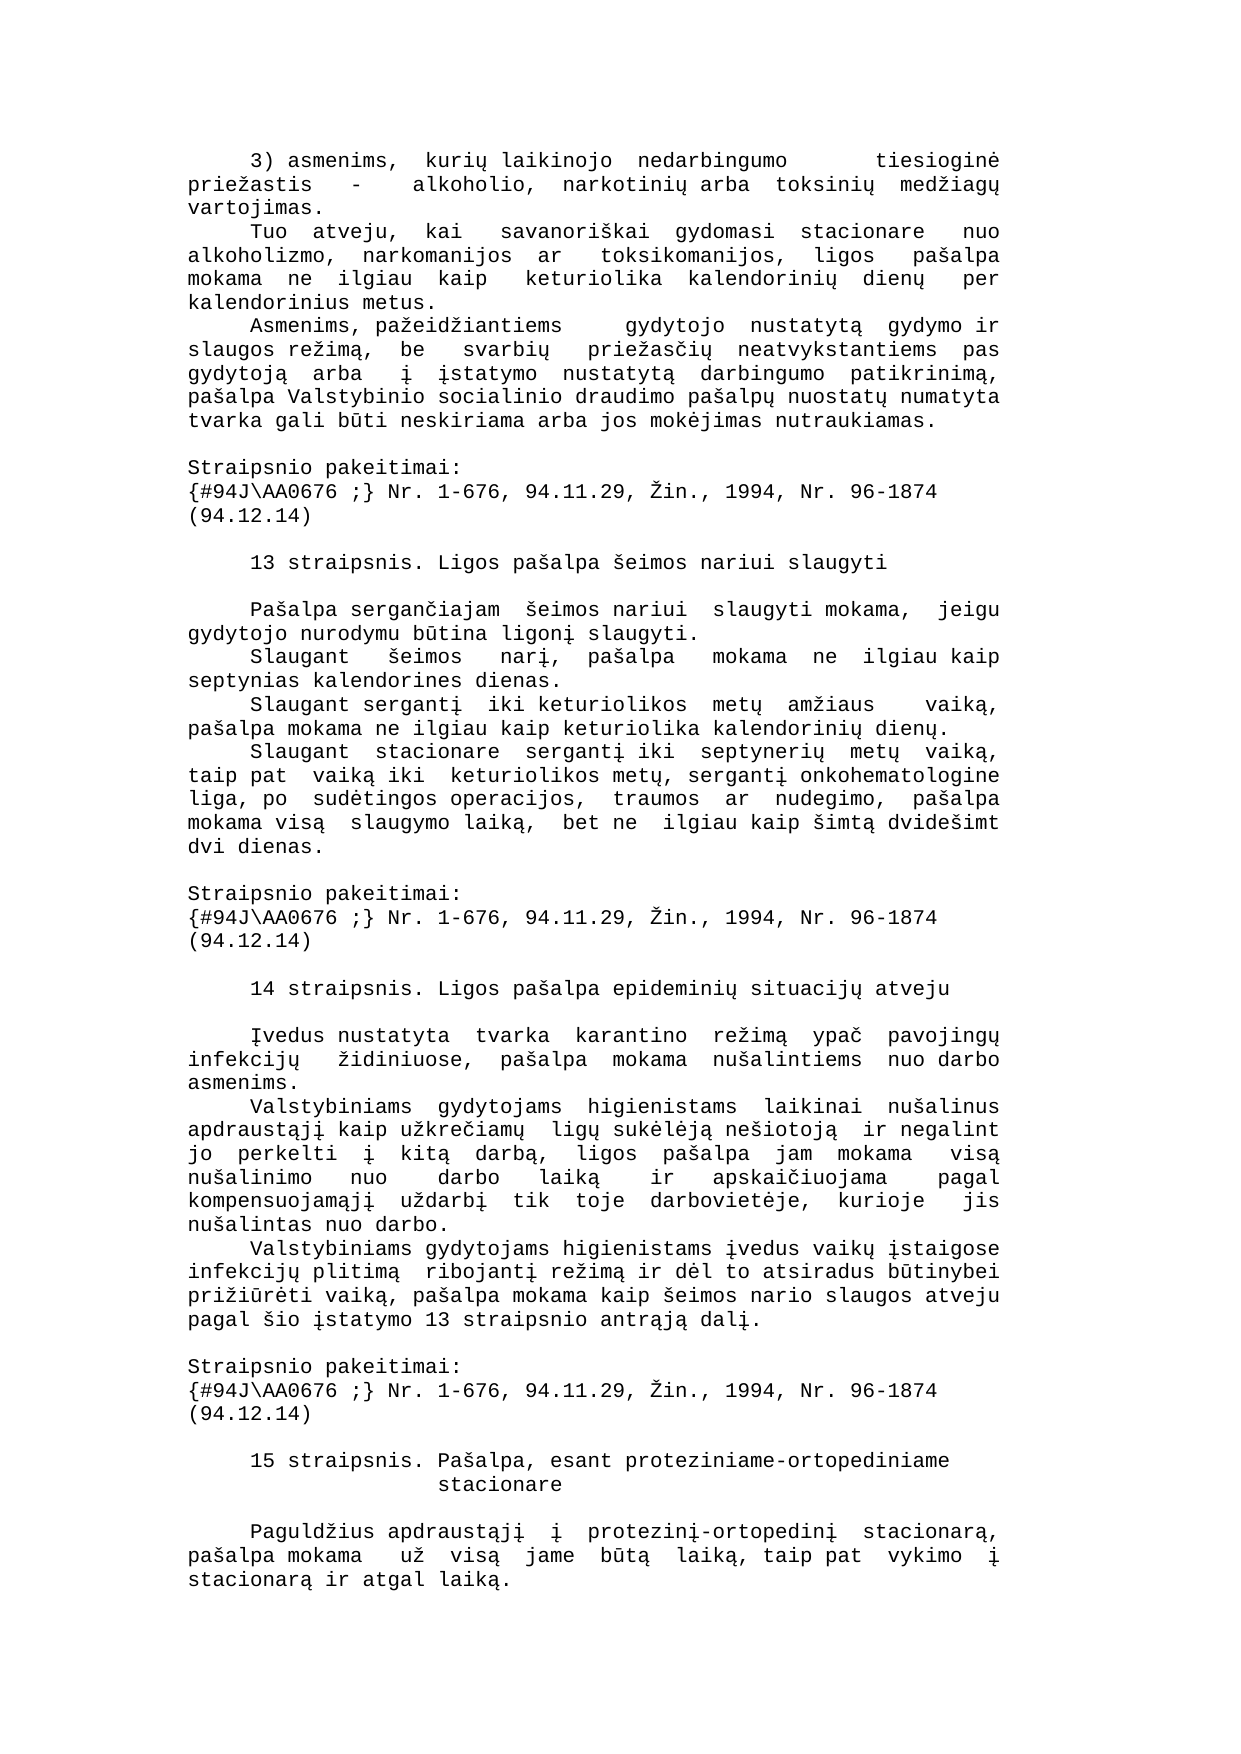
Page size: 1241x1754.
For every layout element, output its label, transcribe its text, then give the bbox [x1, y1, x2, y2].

text dvi dienas. [187, 836, 1053, 859]
text pašalpa mokama ne ilgiau kaip keturiolika kalendorinių dienų. [187, 717, 1053, 741]
text 15 straipsnis. Pašalpa, esant proteziniame-ortopediniame [187, 1451, 1053, 1474]
text liga, po sudėtingos operacijos, traumos ar nudegimo, pašalpa [187, 788, 1053, 812]
text pašalpa Valstybinio socialinio draudimo pašalpų nuostatų numatyta [187, 386, 1053, 410]
text Straipsnio pakeitimai: [187, 883, 1053, 907]
text tvarka gali būti neskiriama arba jos mokėjimas nutraukiamas. [187, 410, 1053, 434]
text stacionare [187, 1474, 1053, 1498]
text alkoholizmo, narkomanijos ar toksikomanijos, ligos pašalpa [187, 244, 1053, 268]
text mokama visą slaugymo laiką, bet ne ilgiau kaip šimtą dvidešimt [187, 812, 1053, 836]
text Straipsnio pakeitimai: [187, 1356, 1053, 1379]
text pagal šio įstatymo 13 straipsnio antrąją dalį. [187, 1309, 1053, 1332]
text {#94J\AA0676 ;} Nr. 1-676, 94.11.29, Žin., 1994, Nr. 96-1874 (94.12.14) [187, 1379, 1053, 1427]
text {#94J\AA0676 ;} Nr. 1-676, 94.11.29, Žin., 1994, Nr. 96-1874 (94.12.14) [187, 907, 1053, 954]
text mokama ne ilgiau kaip keturiolika kalendorinių dienų per [187, 268, 1053, 292]
text Įvedus nustatyta tvarka karantino režimą ypač pavojingų [187, 1025, 1053, 1048]
text vartojimas. [187, 197, 1053, 221]
text kalendorinius metus. [187, 292, 1053, 316]
text asmenims. [187, 1072, 1053, 1096]
text nušalinimo nuo darbo laiką ir apskaičiuojama pagal [187, 1167, 1053, 1190]
text {#94J\AA0676 ;} Nr. 1-676, 94.11.29, Žin., 1994, Nr. 96-1874 (94.12.14) [187, 481, 1053, 528]
text 13 straipsnis. Ligos pašalpa šeimos nariui slaugyti [187, 552, 1053, 576]
text Pašalpa sergančiajam šeimos nariui slaugyti mokama, jeigu [187, 599, 1053, 623]
text septynias kalendorines dienas. [187, 670, 1053, 694]
text Asmenims, pažeidžiantiems gydytojo nustatytą gydymo ir [187, 316, 1053, 339]
text Straipsnio pakeitimai: [187, 457, 1053, 481]
text Slaugant sergantį iki keturiolikos metų amžiaus vaiką, [187, 694, 1053, 717]
text Paguldžius apdraustąjį į protezinį-ortopedinį stacionarą, [187, 1521, 1053, 1545]
text Tuo atveju, kai savanoriškai gydomasi stacionare nuo [187, 221, 1053, 244]
text infekcijų plitimą ribojantį režimą ir dėl to atsiradus būtinybei [187, 1261, 1053, 1285]
text Slaugant šeimos narį, pašalpa mokama ne ilgiau kaip [187, 647, 1053, 670]
text pašalpa mokama už visą jame būtą laiką, taip pat vykimo į [187, 1545, 1053, 1569]
text 3) asmenims, kurių laikinojo nedarbingumo tiesioginė [187, 150, 1053, 174]
text gydytojo nurodymu būtina ligonį slaugyti. [187, 623, 1053, 647]
text jo perkelti į kitą darbą, ligos pašalpa jam mokama visą [187, 1143, 1053, 1167]
text kompensuojamąjį uždarbį tik toje darbovietėje, kurioje jis [187, 1190, 1053, 1214]
text infekcijų židiniuose, pašalpa mokama nušalintiems nuo darbo [187, 1048, 1053, 1072]
text prižiūrėti vaiką, pašalpa mokama kaip šeimos nario slaugos atveju [187, 1285, 1053, 1309]
text Valstybiniams gydytojams higienistams laikinai nušalinus [187, 1096, 1053, 1119]
text 14 straipsnis. Ligos pašalpa epideminių situacijų atveju [187, 978, 1053, 1001]
text Slaugant stacionare sergantį iki septynerių metų vaiką, [187, 741, 1053, 765]
text gydytoją arba į įstatymo nustatytą darbingumo patikrinimą, [187, 363, 1053, 386]
text Valstybiniams gydytojams higienistams įvedus vaikų įstaigose [187, 1238, 1053, 1261]
text apdraustąjį kaip užkrečiamų ligų sukėlėją nešiotoją ir negalint [187, 1119, 1053, 1143]
text nušalintas nuo darbo. [187, 1214, 1053, 1238]
text priežastis - alkoholio, narkotinių arba toksinių medžiagų [187, 174, 1053, 197]
text stacionarą ir atgal laiką. [187, 1569, 1053, 1592]
text taip pat vaiką iki keturiolikos metų, sergantį onkohematologine [187, 765, 1053, 788]
text slaugos režimą, be svarbių priežasčių neatvykstantiems pas [187, 339, 1053, 363]
